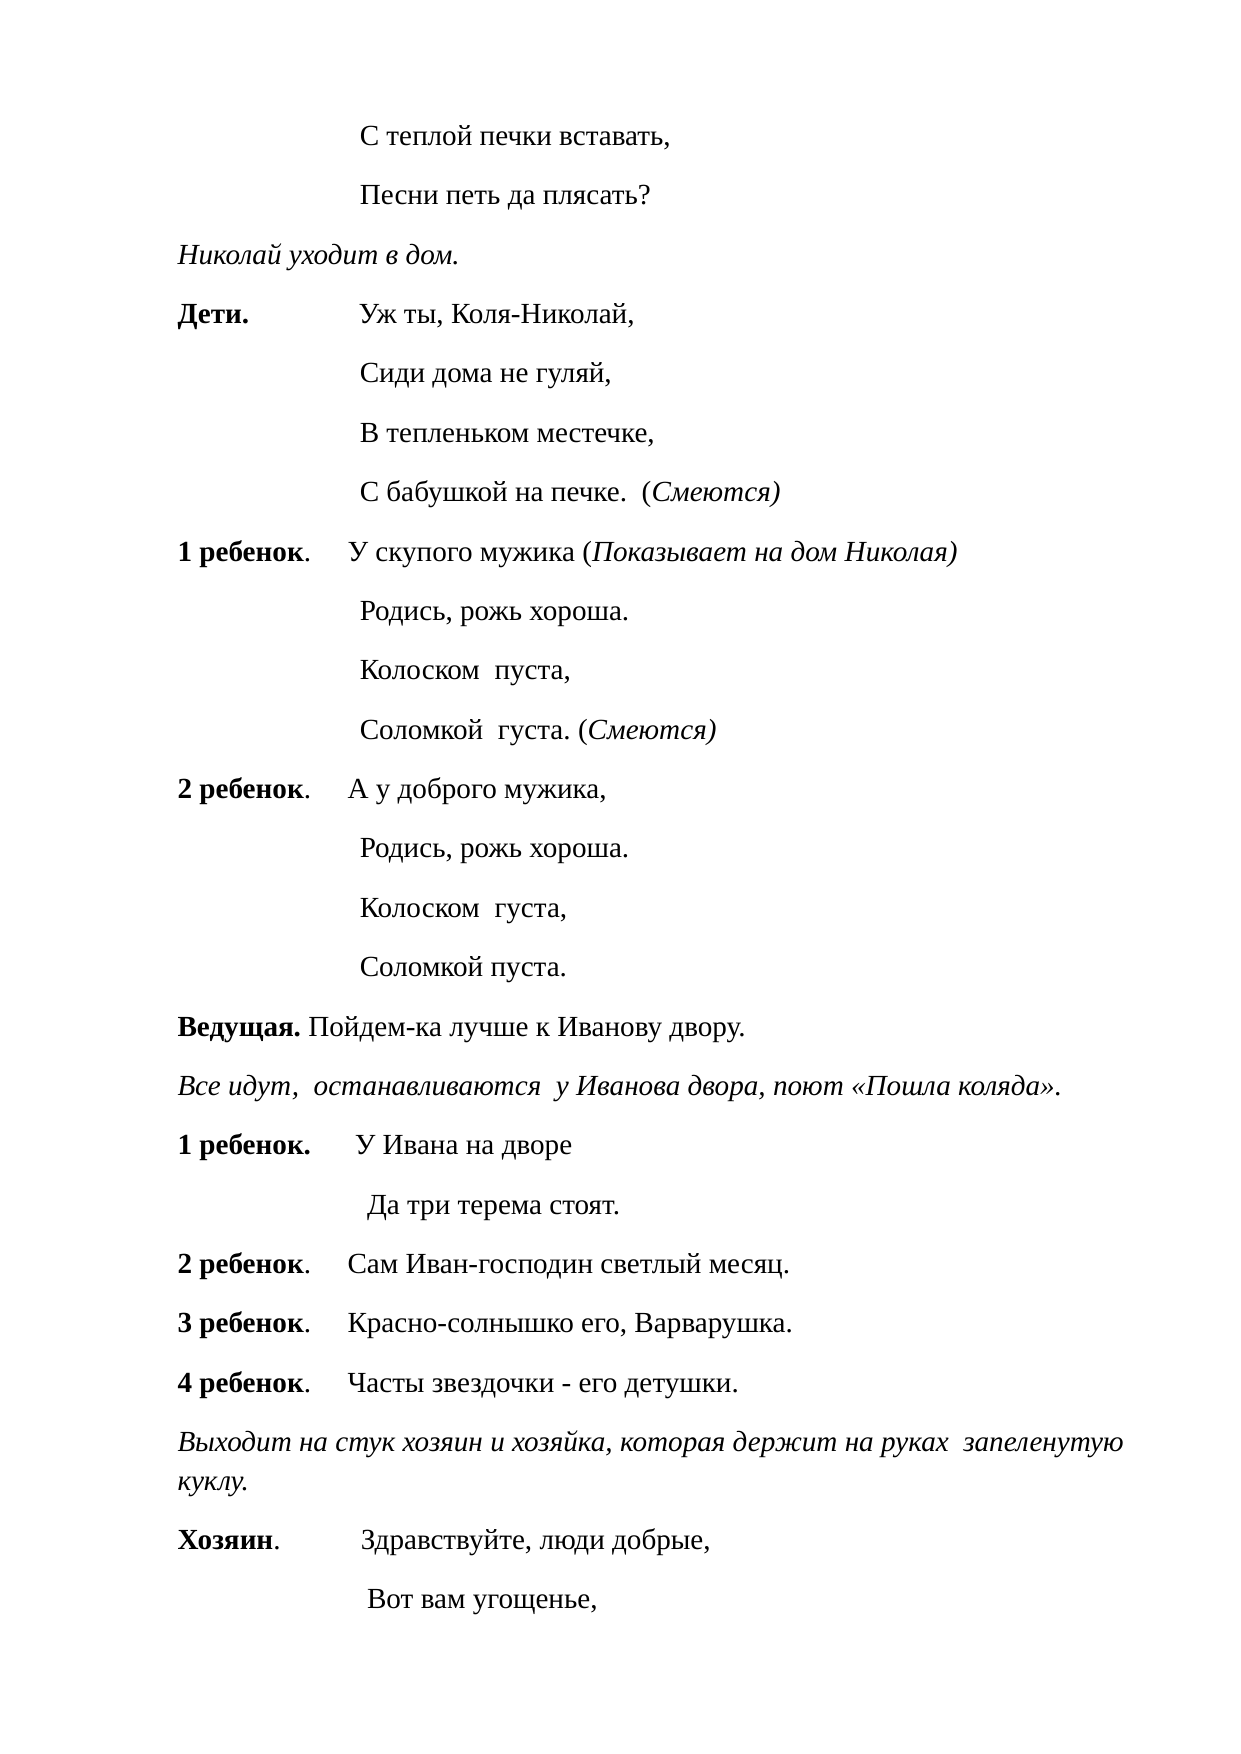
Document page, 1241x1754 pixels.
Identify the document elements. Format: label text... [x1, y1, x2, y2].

text С теплой печки вставать, [177, 118, 1152, 152]
text Дети. Уж ты, Коля-Николай, [177, 296, 1152, 330]
text Родись, рожь хороша. [177, 831, 1152, 864]
text Хозяин. Здравствуйте, люди добрые, [177, 1522, 1152, 1556]
text 2 ребенок. Сам Иван-господин светлый месяц. [177, 1246, 1152, 1280]
text 1 ребенок. У скупого мужика (Показывает на дом Николая) [177, 534, 1152, 567]
text Выходит на стук хозяин и хозяйка, которая держит на руках запеленутую куклу. [177, 1424, 1152, 1496]
text Песни петь да плясать? [177, 177, 1152, 211]
text Колоском пуста, [177, 652, 1152, 686]
text С бабушкой на печке. (Смеются) [177, 474, 1152, 508]
text 1 ребенок. У Ивана на дворе [177, 1127, 1152, 1161]
text Соломкой пуста. [177, 949, 1152, 983]
text 4 ребенок. Часты звездочки - его детушки. [177, 1365, 1152, 1398]
text 3 ребенок. Красно-солнышко его, Варварушка. [177, 1306, 1152, 1339]
text Вот вам угощенье, [177, 1582, 1152, 1615]
text Колоском густа, [177, 890, 1152, 923]
text Сиди дома не гуляй, [177, 356, 1152, 389]
text Да три терема стоят. [177, 1187, 1152, 1220]
text Николай уходит в дом. [177, 237, 1152, 270]
text Соломкой густа. (Смеются) [177, 712, 1152, 745]
text Все идут, останавливаются у Иванова двора, поют «Пошла коляда». [177, 1068, 1152, 1102]
text Ведущая. Пойдем-ка лучше к Иванову двору. [177, 1009, 1152, 1042]
text В тепленьком местечке, [177, 415, 1152, 448]
text 2 ребенок. А у доброго мужика, [177, 771, 1152, 805]
text Родись, рожь хороша. [177, 593, 1152, 627]
